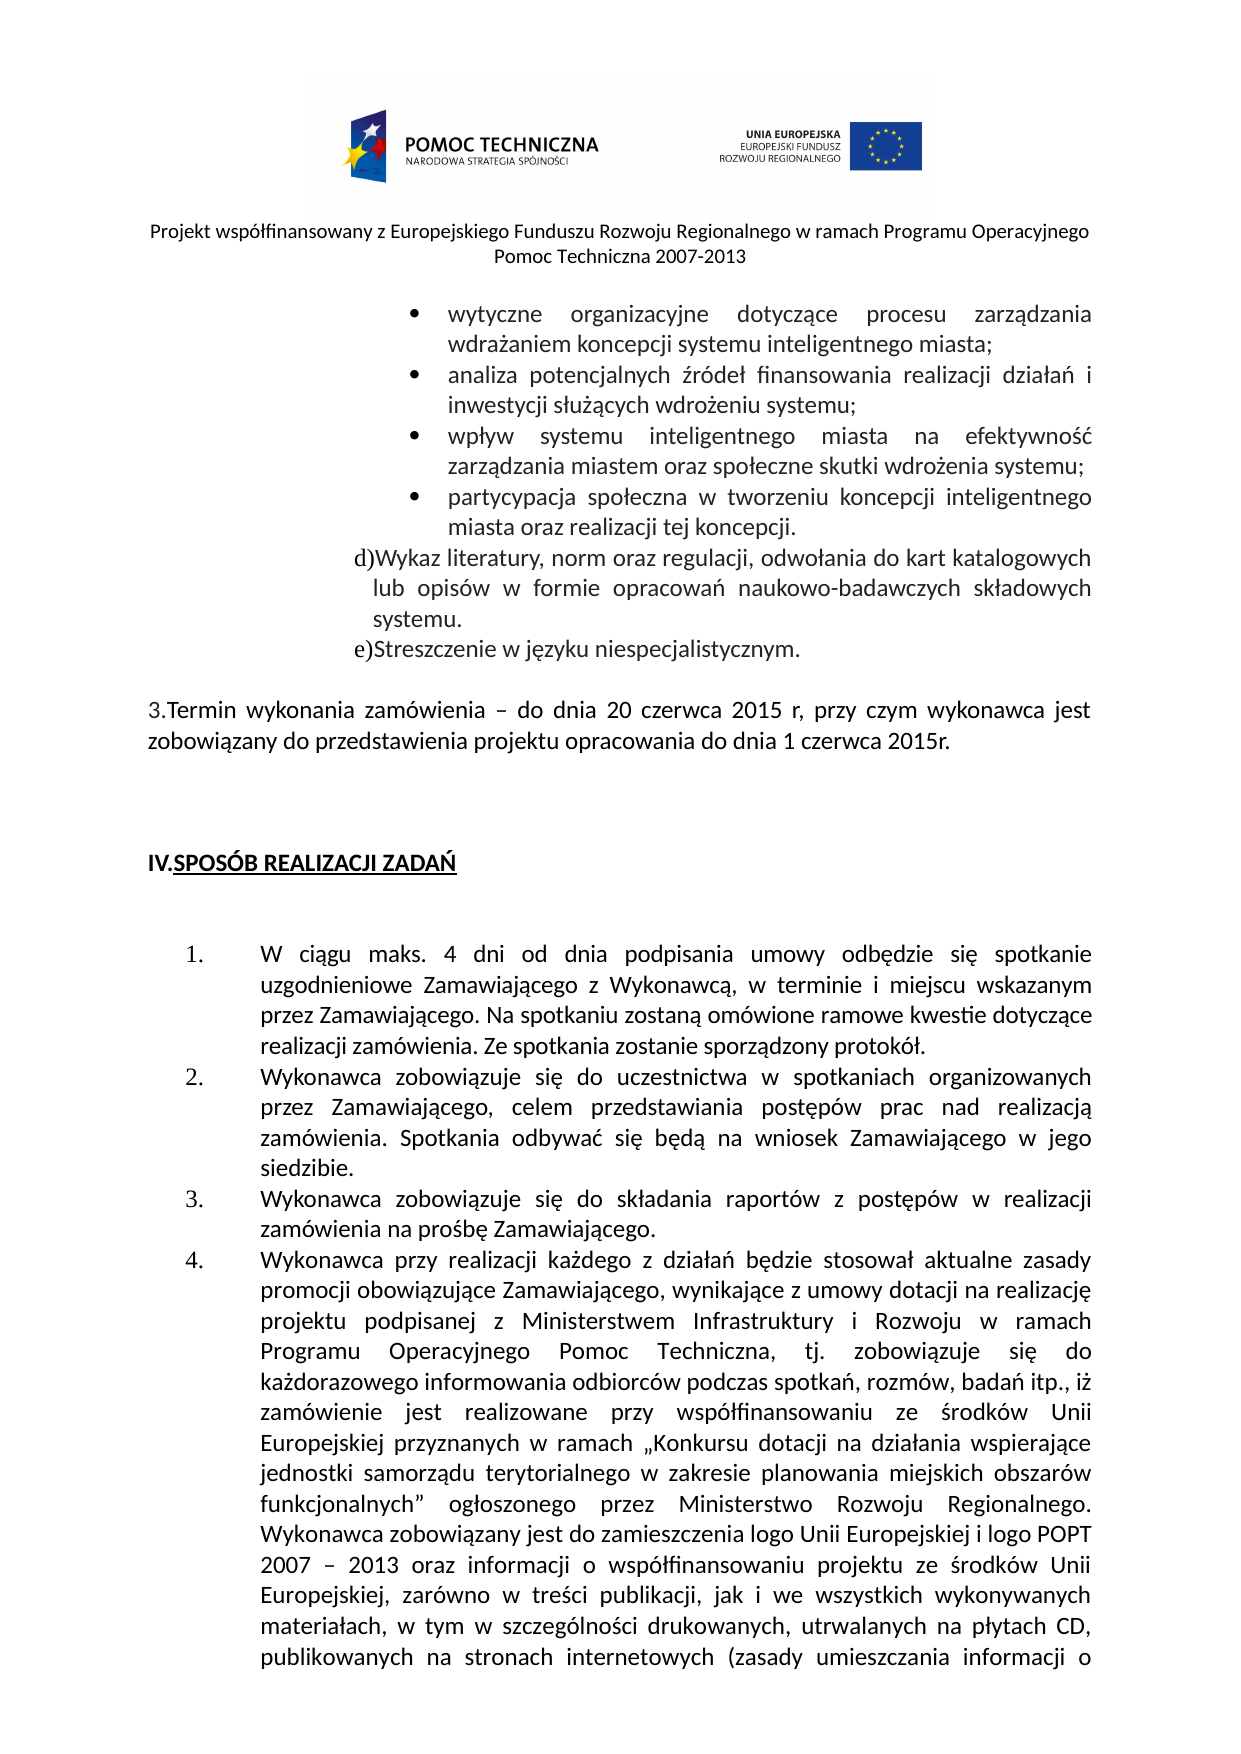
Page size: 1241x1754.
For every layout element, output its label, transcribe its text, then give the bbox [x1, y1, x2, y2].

list Wykaz literatury, norm oraz regulacji, odwołania do kart katalogowych lub opisów w formie opracowań naukowo-badawczych składowych systemu. [354, 542, 1093, 633]
list wytyczne organizacyjne dotyczące procesu zarządzania wdrażaniem koncepcji systemu inteligentnego miasta; [410, 298, 1093, 359]
list analiza potencjalnych źródeł finansowania realizacji działań i inwestycji służących wdrożeniu systemu; [410, 359, 1093, 420]
list partycypacja społeczna w tworzeniu koncepcji inteligentnego miasta oraz realizacji tej koncepcji. [410, 481, 1093, 542]
list Wykonawca zobowiązuje się do składania raportów z postępów w realizacji zamówienia na prośbę Zamawiającego. [185, 1183, 1093, 1244]
list W ciągu maks. 4 dni od dnia podpisania umowy odbędzie się spotkanie uzgodnieniowe Zamawiającego z Wykonawcą, w terminie i miejscu wskazanym przez Zamawiającego. Na spotkaniu zostaną omówione ramowe kwestie dotyczące realizacji zamówienia. Ze spotkania zostanie sporządzony protokół. [185, 939, 1093, 1061]
list Wykonawca przy realizacji każdego z działań będzie stosował aktualne zasady promocji obowiązujące Zamawiającego, wynikające z umowy dotacji na realizację projektu podpisanej z Ministerstwem Infrastruktury i Rozwoju w ramach Programu Operacyjnego Pomoc Techniczna, tj. zobowiązuje się do każdorazowego informowania odbiorców podczas spotkań, rozmów, badań itp., iż zamówienie jest realizowane przy współfinansowaniu ze środków Unii Europejskiej przyznanych w ramach „Konkursu dotacji na działania wspierające jednostki samorządu terytorialnego w zakresie planowania miejskich obszarów funkcjonalnych” ogłoszonego przez Ministerstwo Rozwoju Regionalnego. Wykonawca zobowiązany jest do zamieszczenia logo Unii Europejskiej i logo POPT 2007 – 2013 oraz informacji o współfinansowaniu projektu ze środków Unii Europejskiej, zarówno w treści publikacji, jak i we wszystkich wykonywanych materiałach, w tym w szczególności drukowanych, utrwalanych na płytach CD, publikowanych na stronach internetowych (zasady umieszczania informacji o [185, 1244, 1093, 1671]
list wpływ systemu inteligentnego miasta na efektywność zarządzania miastem oraz społeczne skutki wdrożenia systemu; [410, 420, 1093, 481]
text 3.Termin wykonania zamówienia – do dnia 20 czerwca 2015 r, przy czym wykonawca jest zobowiązany do przedstawienia projektu opracowania do dnia 1 czerwca 2015r. [148, 694, 1093, 756]
list Wykonawca zobowiązuje się do uczestnictwa w spotkaniach organizowanych przez Zamawiającego, celem przedstawiania postępów prac nad realizacją zamówienia. Spotkania odbywać się będą na wniosek Zamawiającego w jego siedzibie. [185, 1061, 1093, 1183]
list Streszczenie w języku niespecjalistycznym. [354, 633, 1093, 664]
list SPOSÓB REALIZACJI ZADAŃ [148, 847, 1093, 878]
